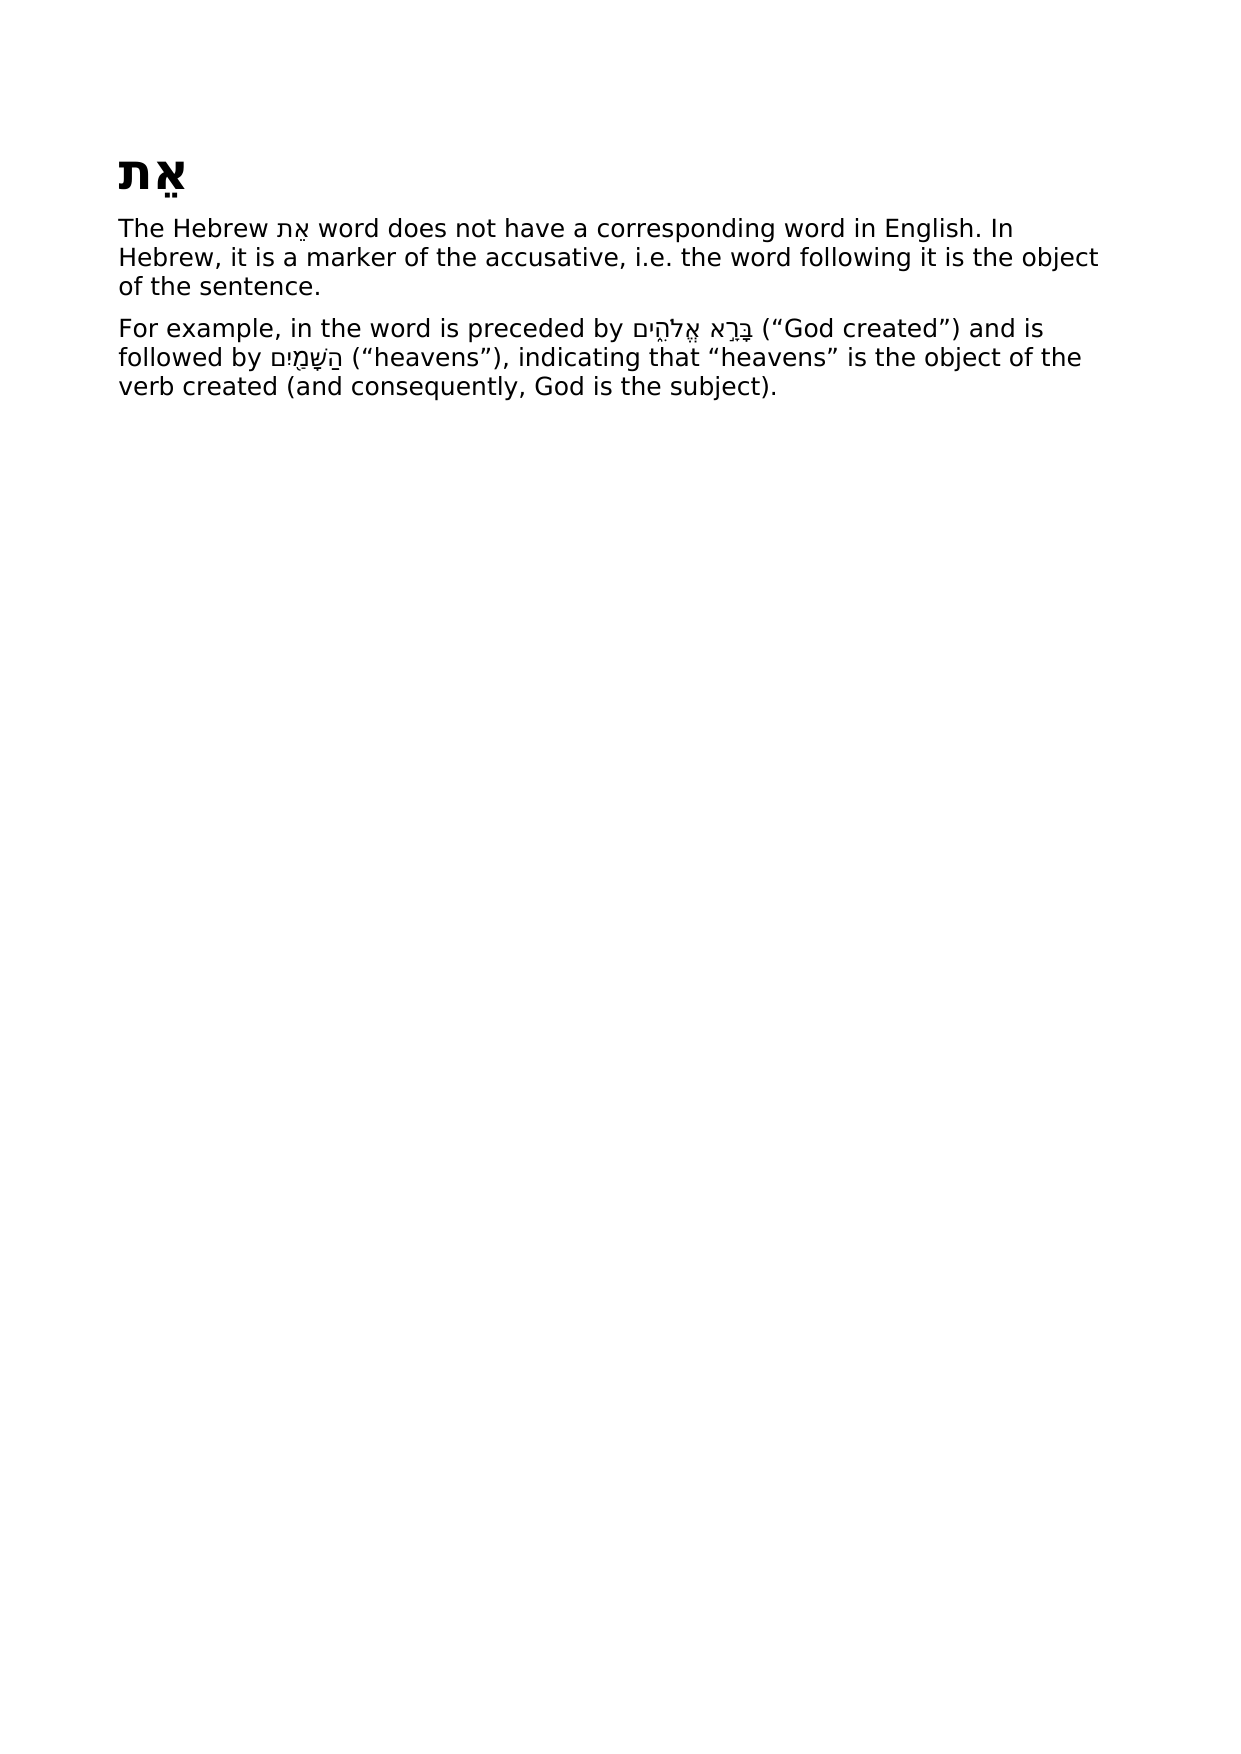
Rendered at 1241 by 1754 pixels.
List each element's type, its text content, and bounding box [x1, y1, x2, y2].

subtitle אֵת [118, 143, 1122, 201]
text For example, in the word is preceded by בָּרָ֣א אֱלֹהִ֑ים (“God created”) and is followed by הַשָּׁמַ֖יִם (“heavens”), indicating that “heavens” is the object of the verb created (and consequently, God is the subject). [118, 314, 1122, 401]
text The Hebrew אֵת word does not have a corresponding word in English. In Hebrew, it is a marker of the accusative, i.e. the word following it is the object of the sentence. [118, 214, 1122, 301]
